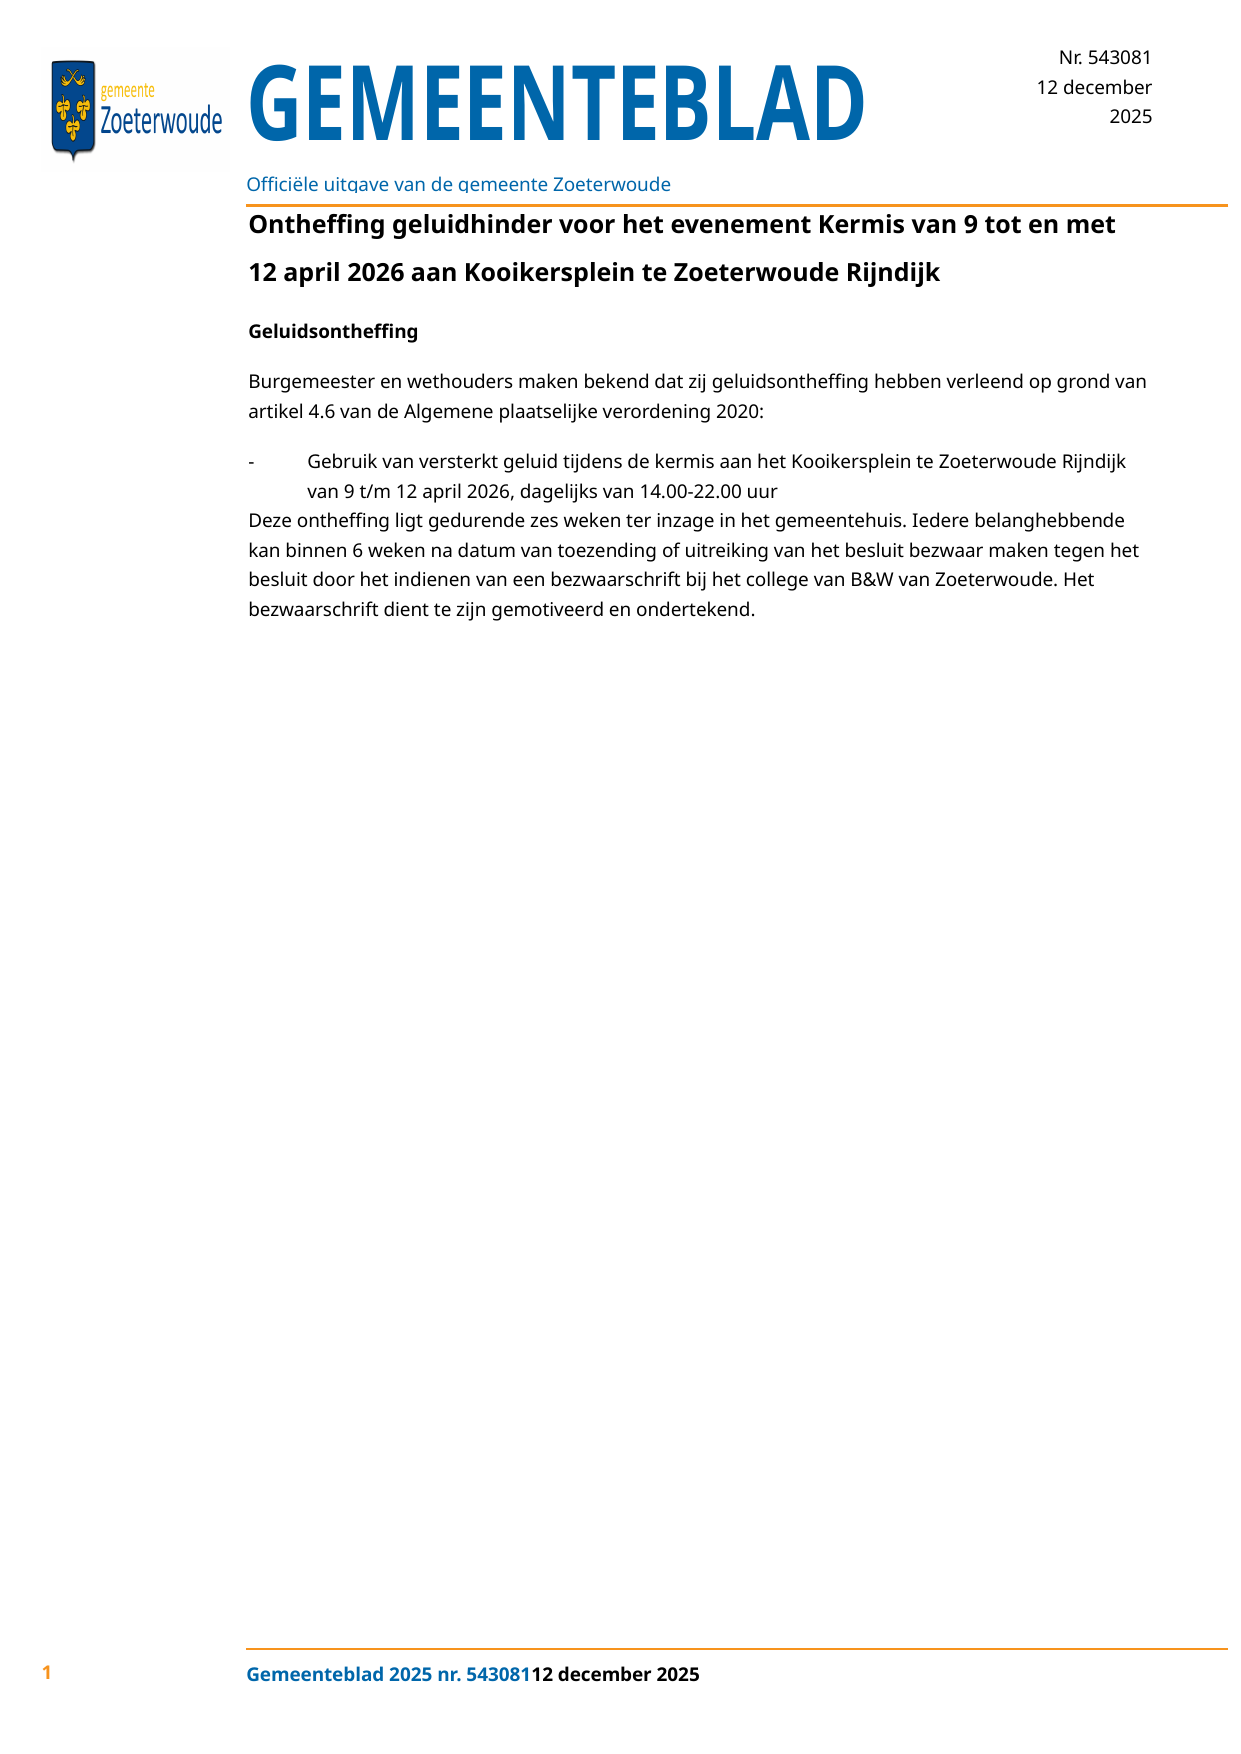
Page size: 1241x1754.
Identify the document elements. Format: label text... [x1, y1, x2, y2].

text Ontheffing geluidhinder voor het evenement Kermis van 9 tot en met 12 april 2026 aan Kooikersplein te Zoeterwoude Rijndijk [248, 207, 1152, 288]
picture [41, 47, 231, 172]
text Geluidsontheffing [248, 318, 1152, 344]
text Burgemeester en wethouders maken bekend dat zij geluidsontheffing hebben verleend op grond van artikel 4.6 van de Algemene plaatselijke verordening 2020: [248, 368, 1152, 424]
text Deze ontheffing ligt gedurende zes weken ter inzage in het gemeentehuis. Iedere belanghebbende kan binnen 6 weken na datum van toezending of uitreiking van het besluit bezwaar maken tegen het besluit door het indienen van een bezwaarschrift bij het college van B&W van Zoeterwoude. Het bezwaarschrift dient te zijn gemotiveerd en ondertekend. [248, 507, 1152, 622]
list Gebruik van versterkt geluid tijdens de kermis aan het Kooikersplein te Zoeterwoude Rijndijk van 9 t/m 12 april 2026, dagelijks van 14.00-22.00 uur [248, 448, 1152, 504]
